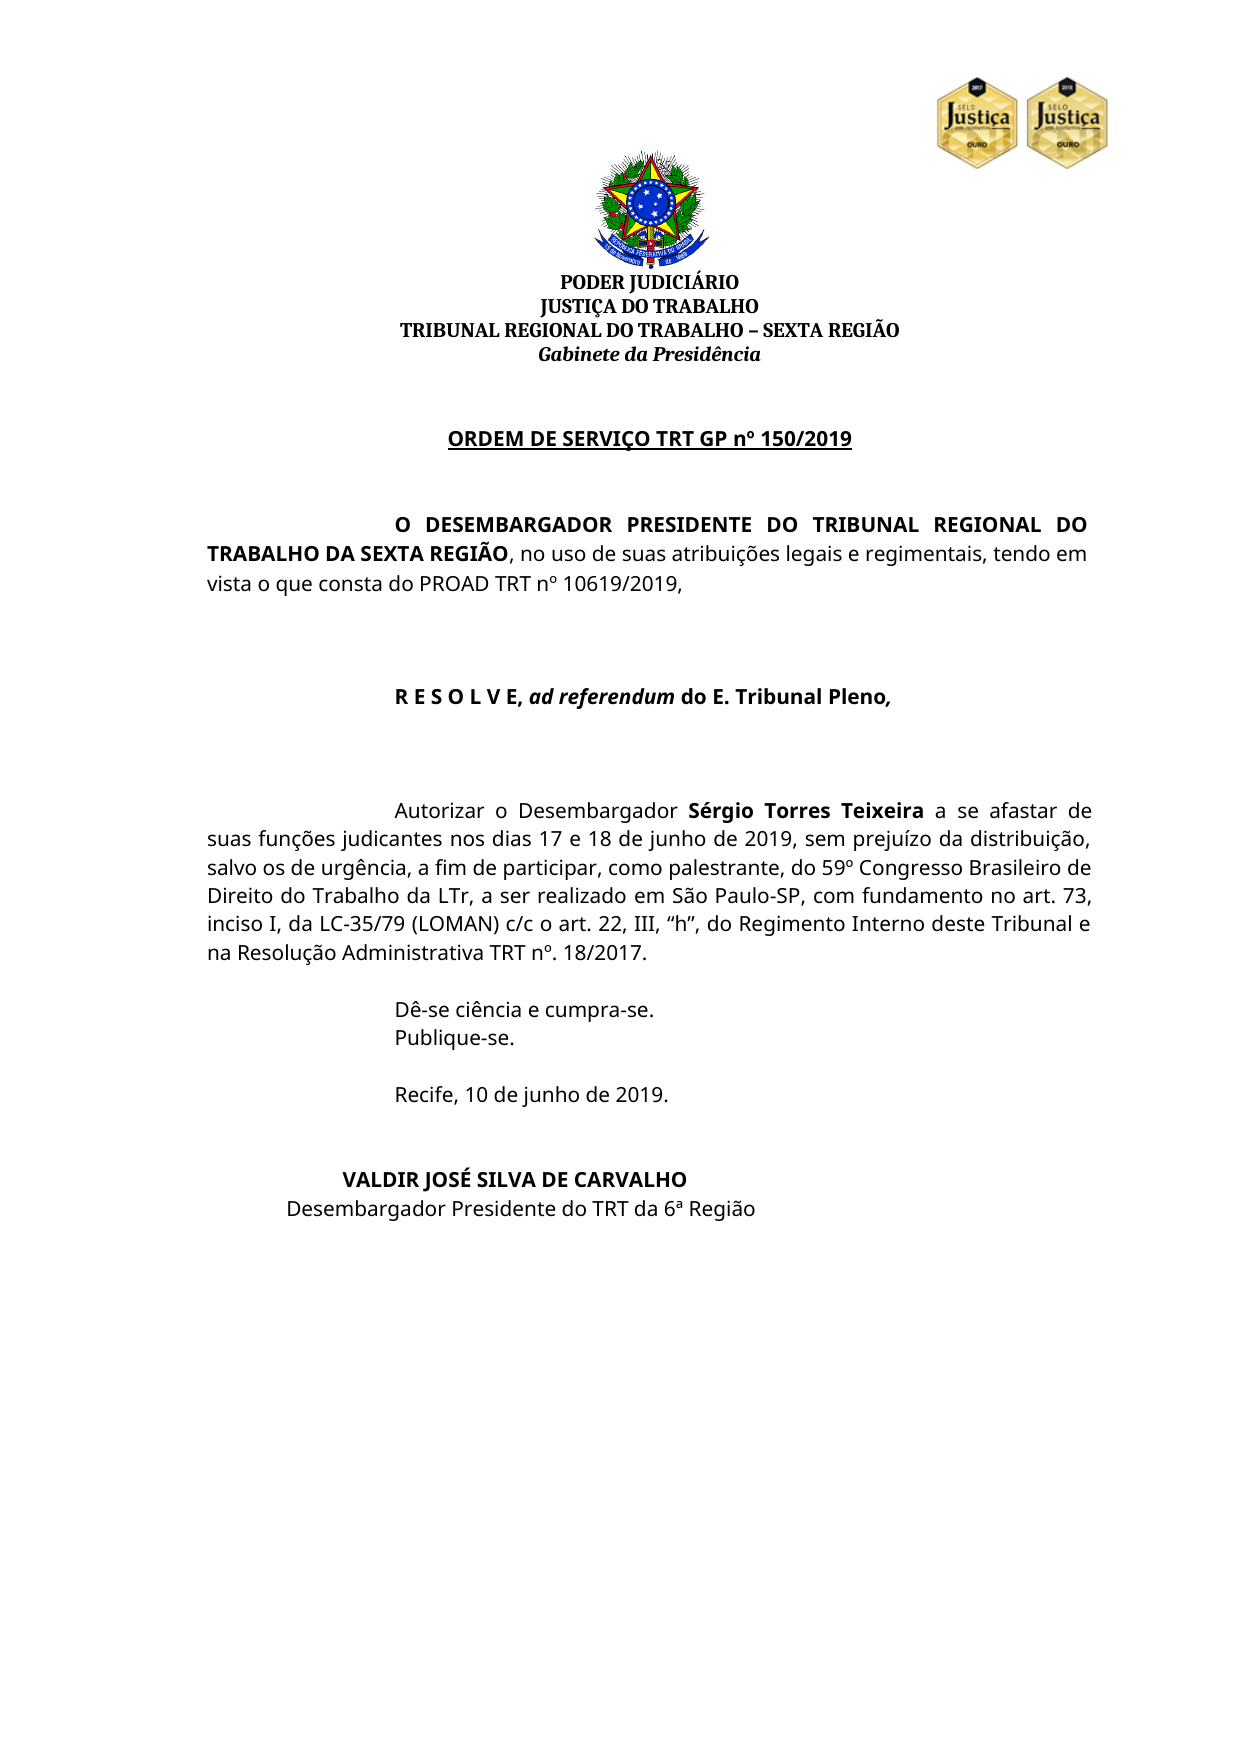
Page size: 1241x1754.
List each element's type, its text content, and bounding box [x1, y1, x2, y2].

text JUSTIÇA DO TRABALHO [207, 295, 1092, 319]
text Publique-se. [207, 1023, 1092, 1052]
text PODER JUDICIÁRIO [207, 271, 1092, 295]
text Desembargador Presidente do TRT da 6ª Região [151, 1194, 1088, 1222]
text R E S O L V E, ad referendum do E. Tribunal Pleno, [207, 682, 1092, 711]
picture [588, 147, 712, 271]
text VALDIR JOSÉ SILVA DE CARVALHO [207, 1166, 1002, 1194]
text Recife, 10 de junho de 2019. [207, 1080, 1092, 1109]
text O DESEMBARGADOR PRESIDENTE DO TRIBUNAL REGIONAL DO TRABALHO DA SEXTA REGIÃO, no uso de suas atribuições legais e regimentais, tendo em vista o que consta do PROAD TRT nº 10619/2019, [207, 509, 1088, 597]
text TRIBUNAL REGIONAL DO TRABALHO – SEXTA REGIÃO [207, 319, 1092, 343]
text Autorizar o Desembargador Sérgio Torres Teixeira a se afastar de suas funções judicantes nos dias 17 e 18 de junho de 2019, sem prejuízo da distribuição, salvo os de urgência, a fim de participar, como palestrante, do 59º Congresso Brasileiro de Direito do Trabalho da LTr, a ser realizado em São Paulo-SP, com fundamento no art. 73, inciso I, da LC-35/79 (LOMAN) c/c o art. 22, III, “h”, do Regimento Interno deste Tribunal e na Resolução Administrativa TRT nº. 18/2017. [207, 796, 1092, 966]
picture [937, 75, 1122, 176]
text Gabinete da Presidência [207, 343, 1092, 367]
text ORDEM DE SERVIÇO TRT GP nº 150/2019 [207, 424, 1092, 452]
text Dê-se ciência e cumpra-se. [207, 995, 1092, 1023]
